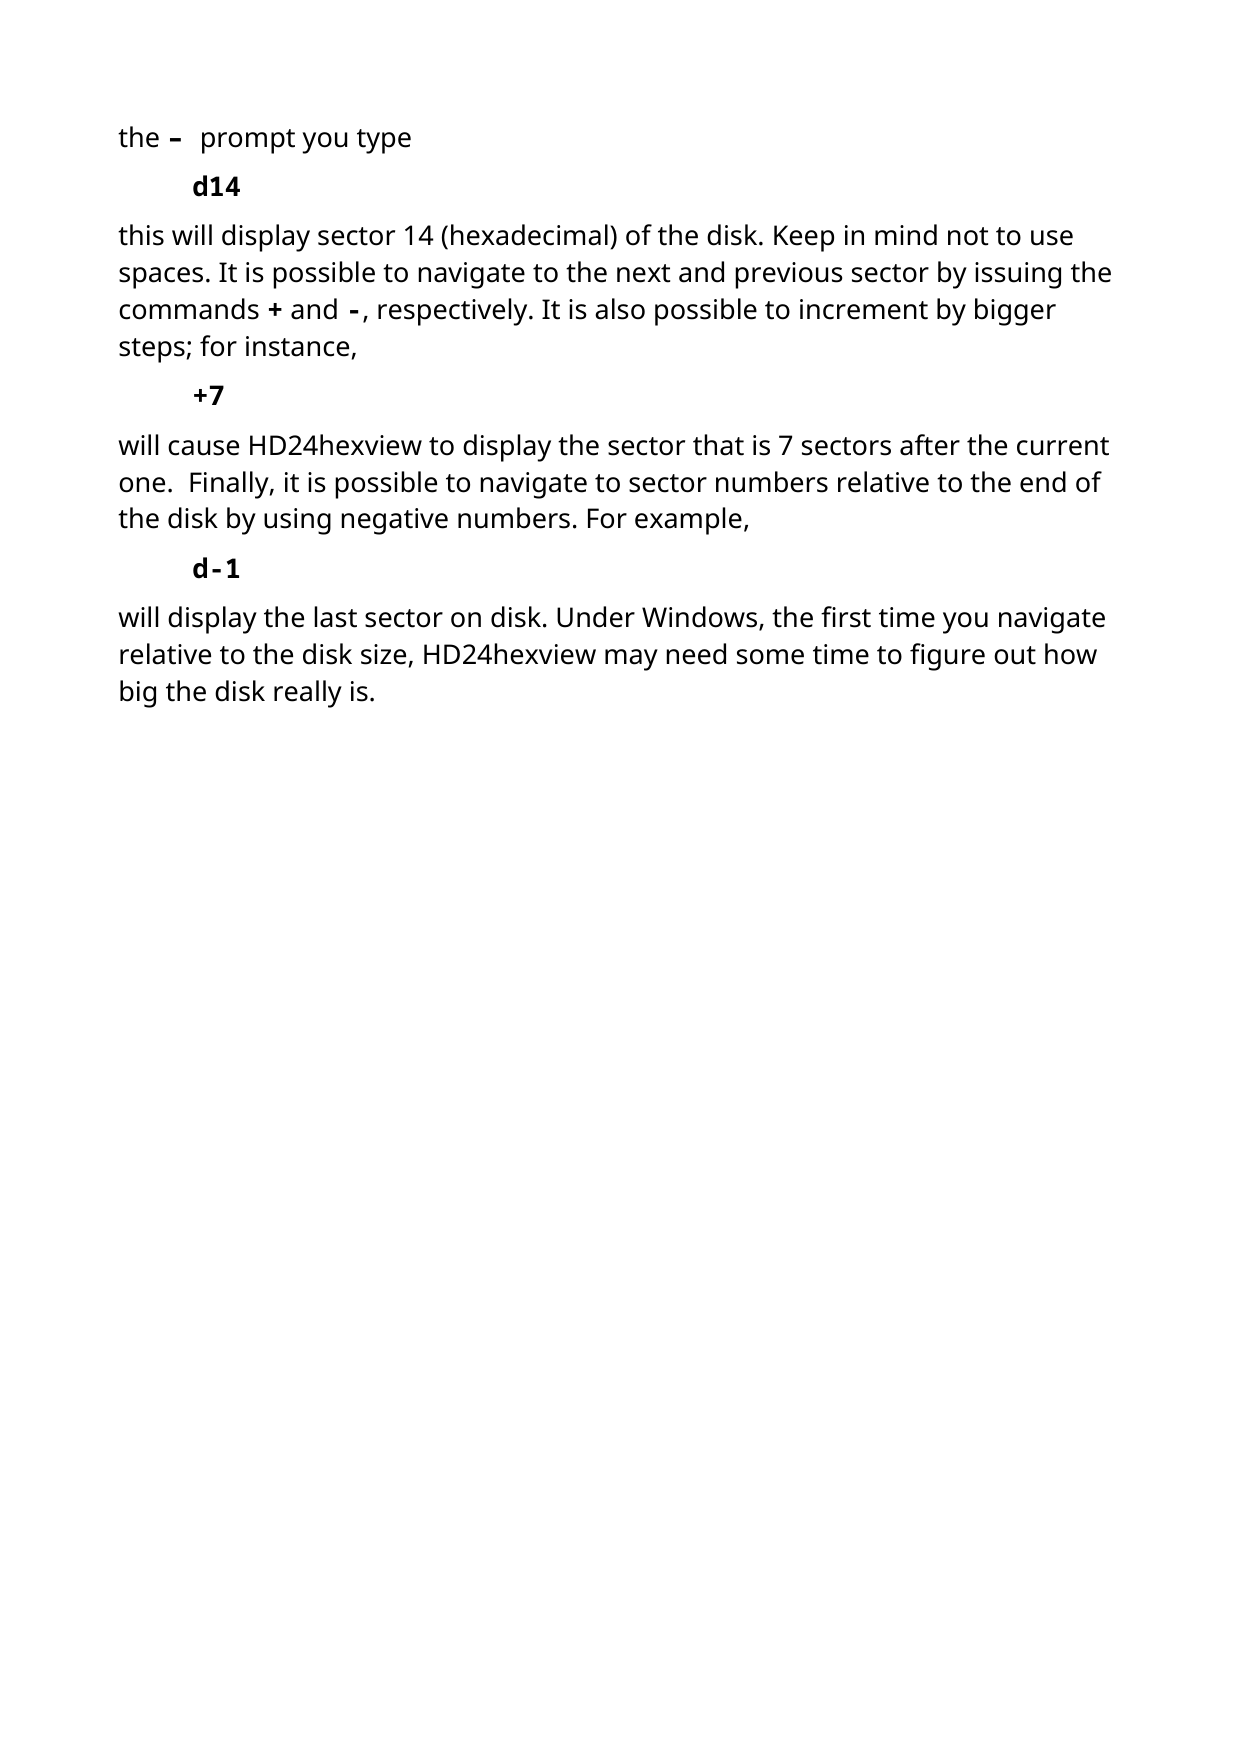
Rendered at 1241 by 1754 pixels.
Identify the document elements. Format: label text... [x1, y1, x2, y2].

text the – prompt you type [118, 118, 1122, 155]
text this will display sector 14 (hexadecimal) of the disk. Keep in mind not to use spaces. It is possible to navigate to the next and previous sector by issuing the commands + and -, respectively. It is also possible to increment by bigger steps; for instance, [118, 217, 1122, 364]
text d-1 [118, 549, 1122, 586]
text will display the last sector on disk. Under Windows, the first time you navigate relative to the disk size, HD24hexview may need some time to figure out how big the disk really is. [118, 599, 1122, 709]
text +7 [118, 377, 1122, 414]
text d14 [118, 167, 1122, 204]
text will cause HD24hexview to display the sector that is 7 sectors after the current one. Finally, it is possible to navigate to sector numbers relative to the end of the disk by using negative numbers. For example, [118, 426, 1122, 537]
